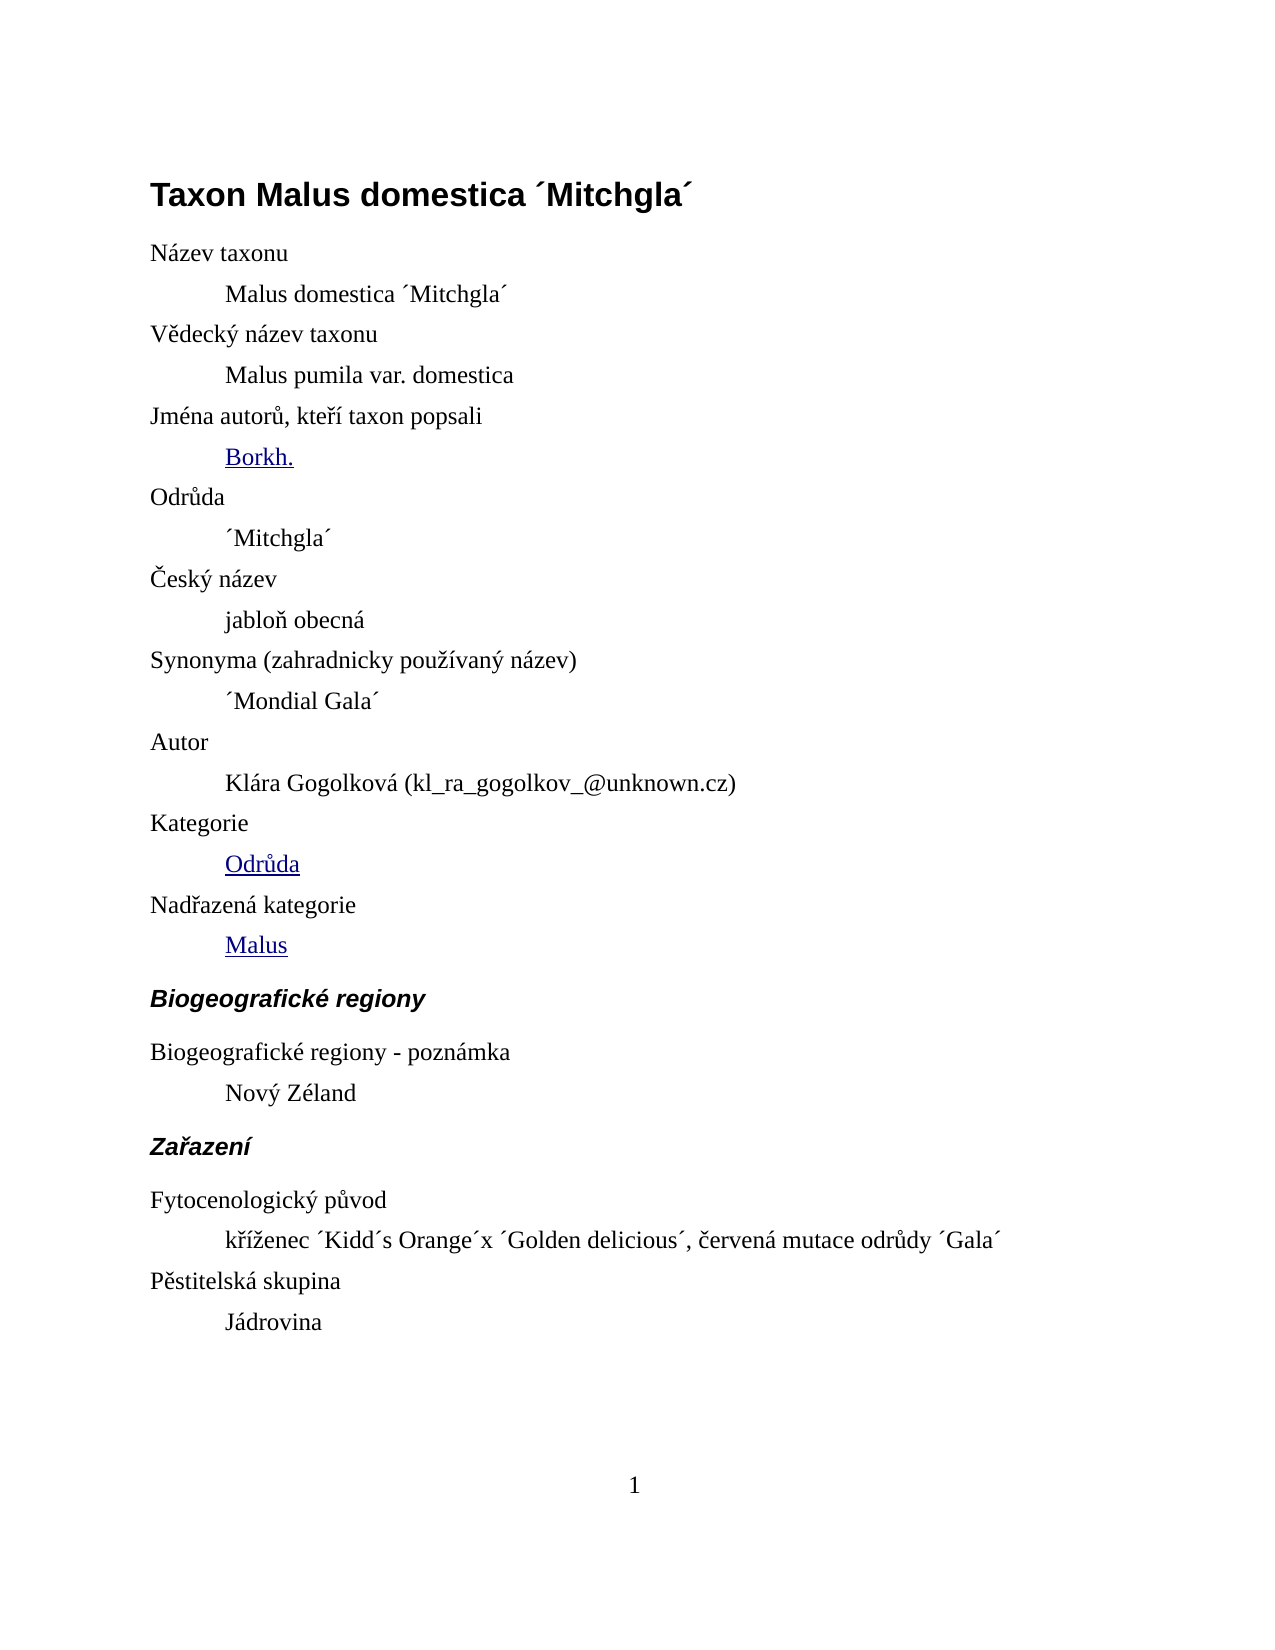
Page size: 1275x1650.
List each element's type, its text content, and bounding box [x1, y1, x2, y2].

text Odrůda [150, 482, 1125, 511]
subtitle Zařazení [150, 1132, 1125, 1160]
text ´Mondial Gala´ [225, 686, 1125, 715]
text Pěstitelská skupina [150, 1266, 1125, 1295]
text Jména autorů, kteří taxon popsali [150, 401, 1125, 430]
text Nadřazená kategorie [150, 890, 1125, 918]
subtitle Taxon Malus domestica ´Mitchgla´ [150, 175, 1125, 214]
text jabloň obecná [225, 605, 1125, 633]
text Biogeografické regiony - poznámka [150, 1037, 1125, 1066]
text Vědecký název taxonu [150, 319, 1125, 348]
text Autor [150, 727, 1125, 756]
text Fytocenologický původ [150, 1185, 1125, 1213]
text Synonyma (zahradnicky používaný název) [150, 645, 1125, 674]
text Kategorie [150, 808, 1125, 837]
subtitle Biogeografické regiony [150, 984, 1125, 1013]
text Malus domestica ´Mitchgla´ [225, 279, 1125, 308]
text Borkh. [225, 442, 1125, 471]
text Klára Gogolková (kl_ra_gogolkov_@unknown.cz) [225, 768, 1125, 796]
text Český název [150, 564, 1125, 593]
text Nový Zéland [225, 1078, 1125, 1107]
text kříženec ´Kidd´s Orange´x ´Golden delicious´, červená mutace odrůdy ´Gala´ [225, 1226, 1125, 1254]
text ´Mitchgla´ [225, 523, 1125, 552]
text Malus [225, 931, 1125, 959]
text Jádrovina [225, 1307, 1125, 1336]
text Malus pumila var. domestica [225, 360, 1125, 389]
text Odrůda [225, 849, 1125, 878]
text Název taxonu [150, 238, 1125, 267]
